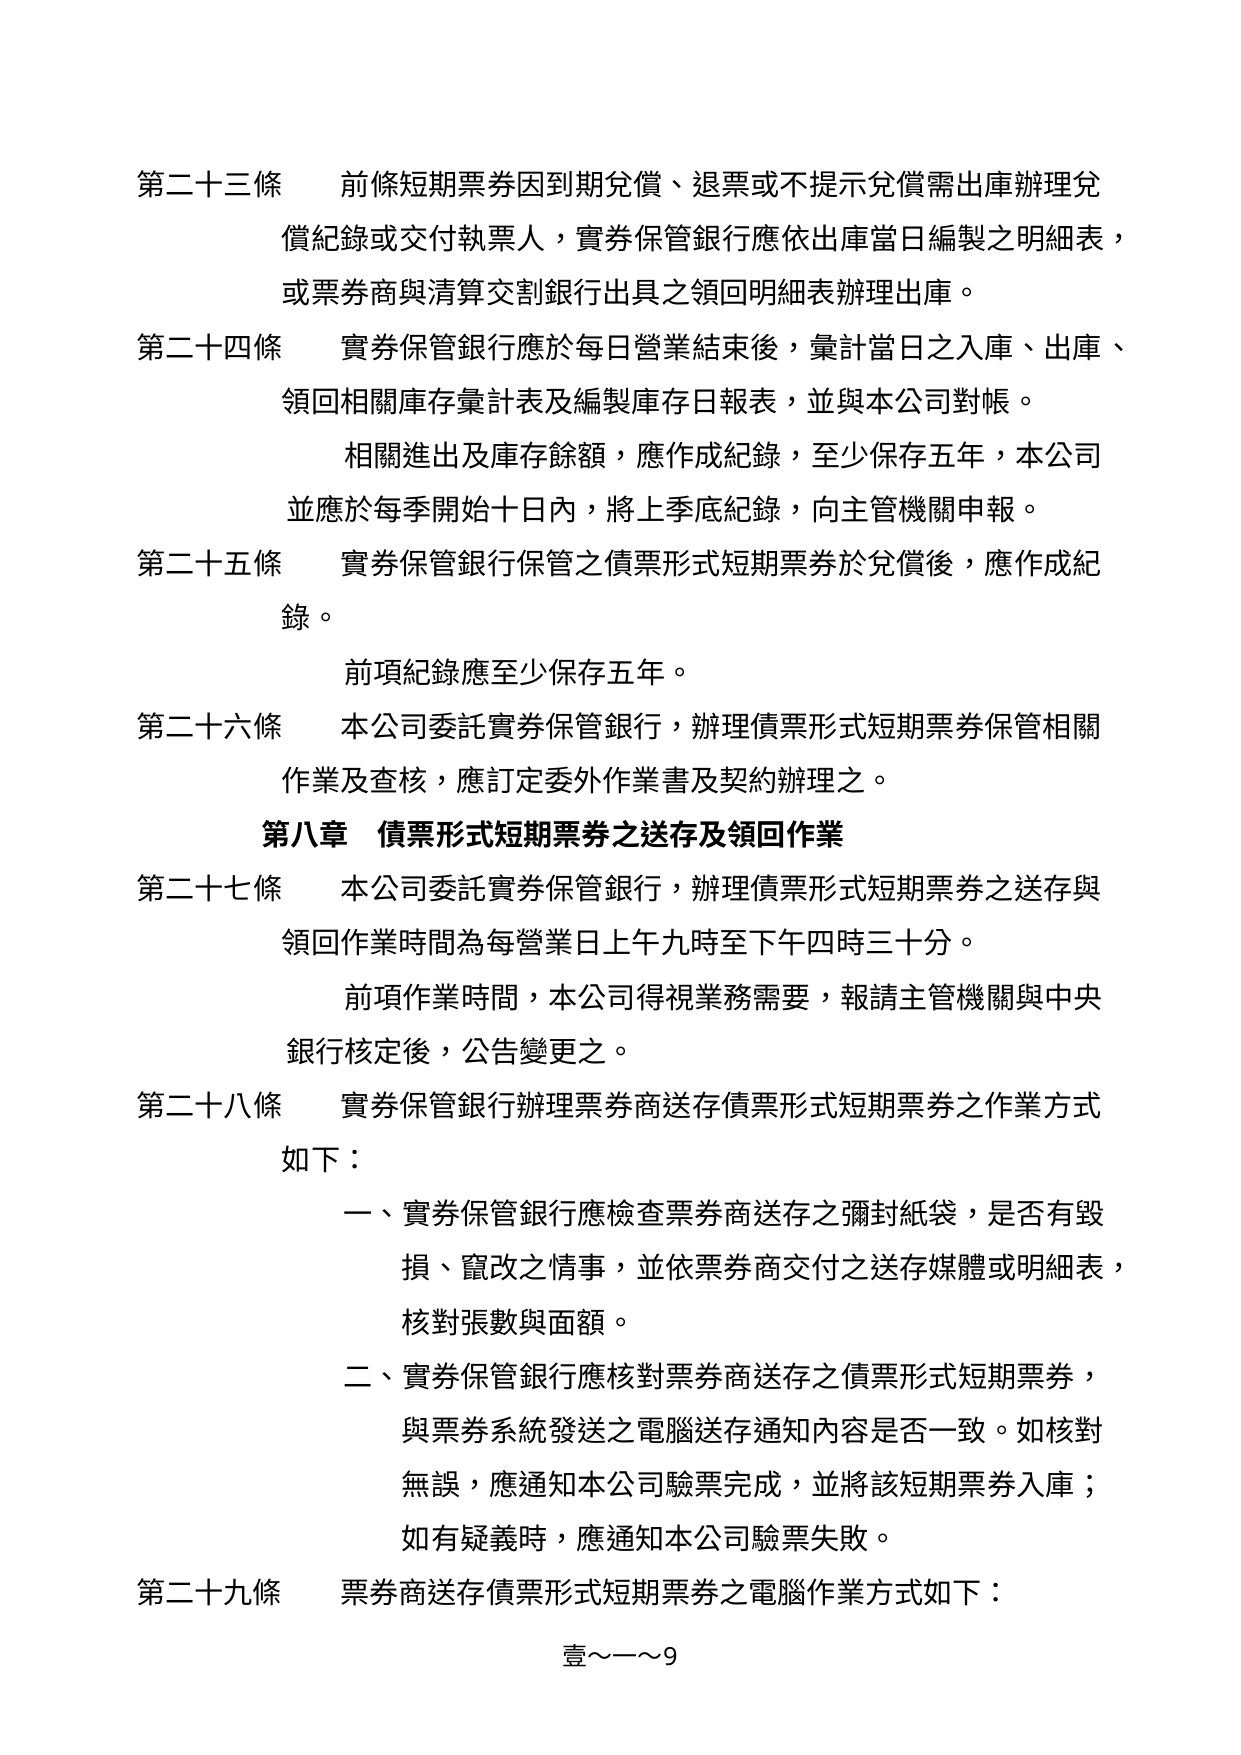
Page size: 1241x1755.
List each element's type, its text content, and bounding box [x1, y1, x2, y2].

text 第八章 債票形式短期票券之送存及領回作業 [261, 802, 1104, 856]
text 第二十三條 前條短期票券因到期兌償、退票或不提示兌償需出庫辦理兌償紀錄或交付執票人，實券保管銀行應依出庫當日編製之明細表，或票券商與清算交割銀行出具之領回明細表辦理出庫。 [136, 152, 1104, 315]
text 第二十七條 本公司委託實券保管銀行，辦理債票形式短期票券之送存與領回作業時間為每營業日上午九時至下午四時三十分。 [136, 856, 1104, 965]
text 第二十六條 本公司委託實券保管銀行，辦理債票形式短期票券保管相關作業及查核，應訂定委外作業書及契約辦理之。 [136, 694, 1104, 802]
text 第二十五條 實券保管銀行保管之債票形式短期票券於兌償後，應作成紀錄。 [136, 531, 1104, 640]
text 前項紀錄應至少保存五年。 [286, 640, 1104, 694]
text 第二十九條 票券商送存債票形式短期票券之電腦作業方式如下： [136, 1561, 1104, 1615]
text 相關進出及庫存餘額，應作成紀錄，至少保存五年，本公司並應於每季開始十日內，將上季底紀錄，向主管機關申報。 [286, 423, 1104, 531]
text 第二十四條 實券保管銀行應於每日營業結束後，彙計當日之入庫、出庫、領回相關庫存彙計表及編製庫存日報表，並與本公司對帳。 [136, 315, 1104, 423]
text 第二十八條 實券保管銀行辦理票券商送存債票形式短期票券之作業方式如下： [136, 1073, 1104, 1181]
text 前項作業時間，本公司得視業務需要，報請主管機關與中央銀行核定後，公告變更之。 [286, 965, 1104, 1073]
text 二、實券保管銀行應核對票券商送存之債票形式短期票券，與票券系統發送之電腦送存通知內容是否一致。如核對無誤，應通知本公司驗票完成，並將該短期票券入庫；如有疑義時，應通知本公司驗票失敗。 [343, 1344, 1104, 1561]
text 一、實券保管銀行應檢查票券商送存之彌封紙袋，是否有毀損、竄改之情事，並依票券商交付之送存媒體或明細表，核對張數與面額。 [343, 1181, 1104, 1344]
